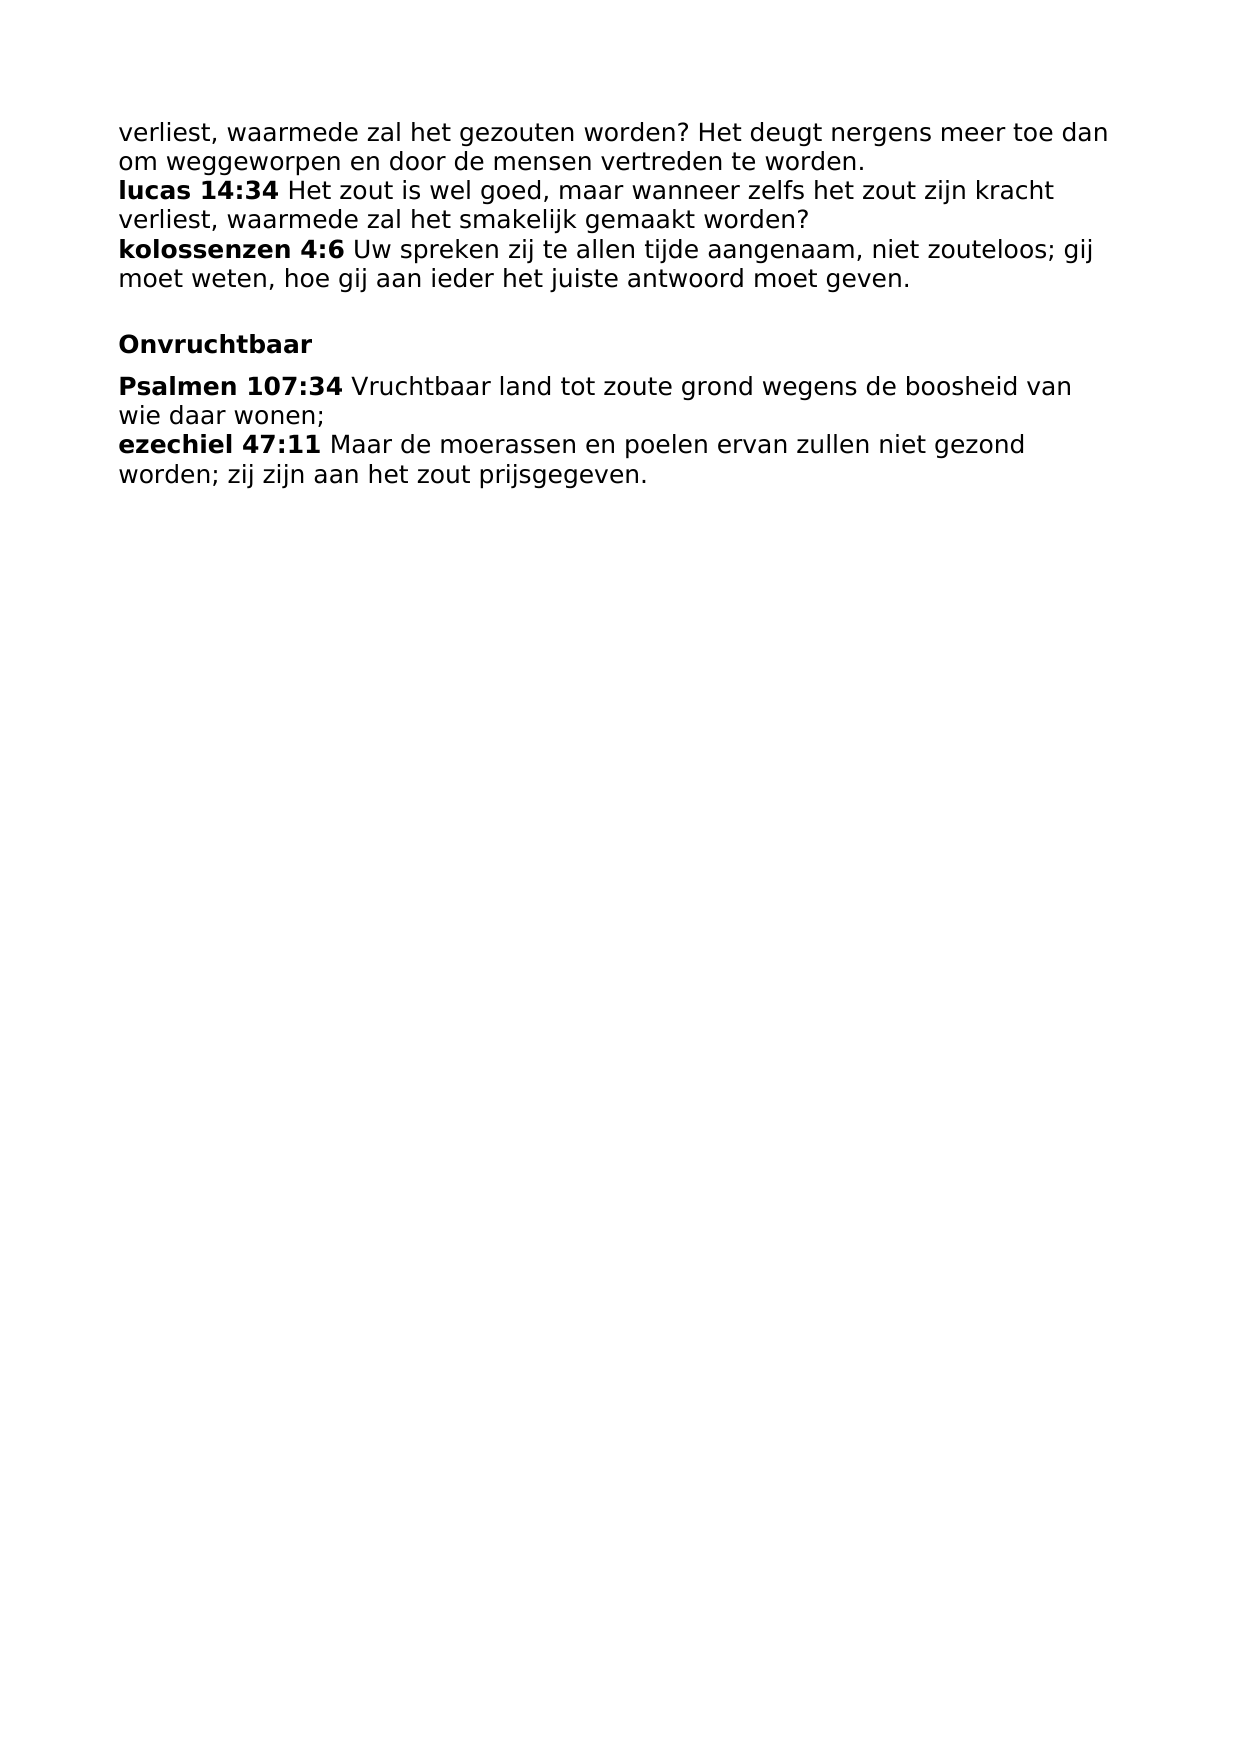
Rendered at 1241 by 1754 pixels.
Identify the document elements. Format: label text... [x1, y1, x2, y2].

subtitle Onvruchtbaar [118, 331, 1122, 360]
text Psalmen 107:34 Vruchtbaar land tot zoute grond wegens de boosheid van wie daar wonen; ezechiel 47:11 Maar de moerassen en poelen ervan zullen niet gezond worden; zij zijn aan het zout prijsgegeven. [118, 372, 1122, 489]
text verliest, waarmede zal het gezouten worden? Het deugt nergens meer toe dan om weggeworpen en door de mensen vertreden te worden. lucas 14:34 Het zout is wel goed, maar wanneer zelfs het zout zijn kracht verliest, waarmede zal het smakelijk gemaakt worden? kolossenzen 4:6 Uw spreken zij te allen tijde aangenaam, niet zouteloos; gij moet weten, hoe gij aan ieder het juiste antwoord moet geven. [118, 118, 1122, 293]
